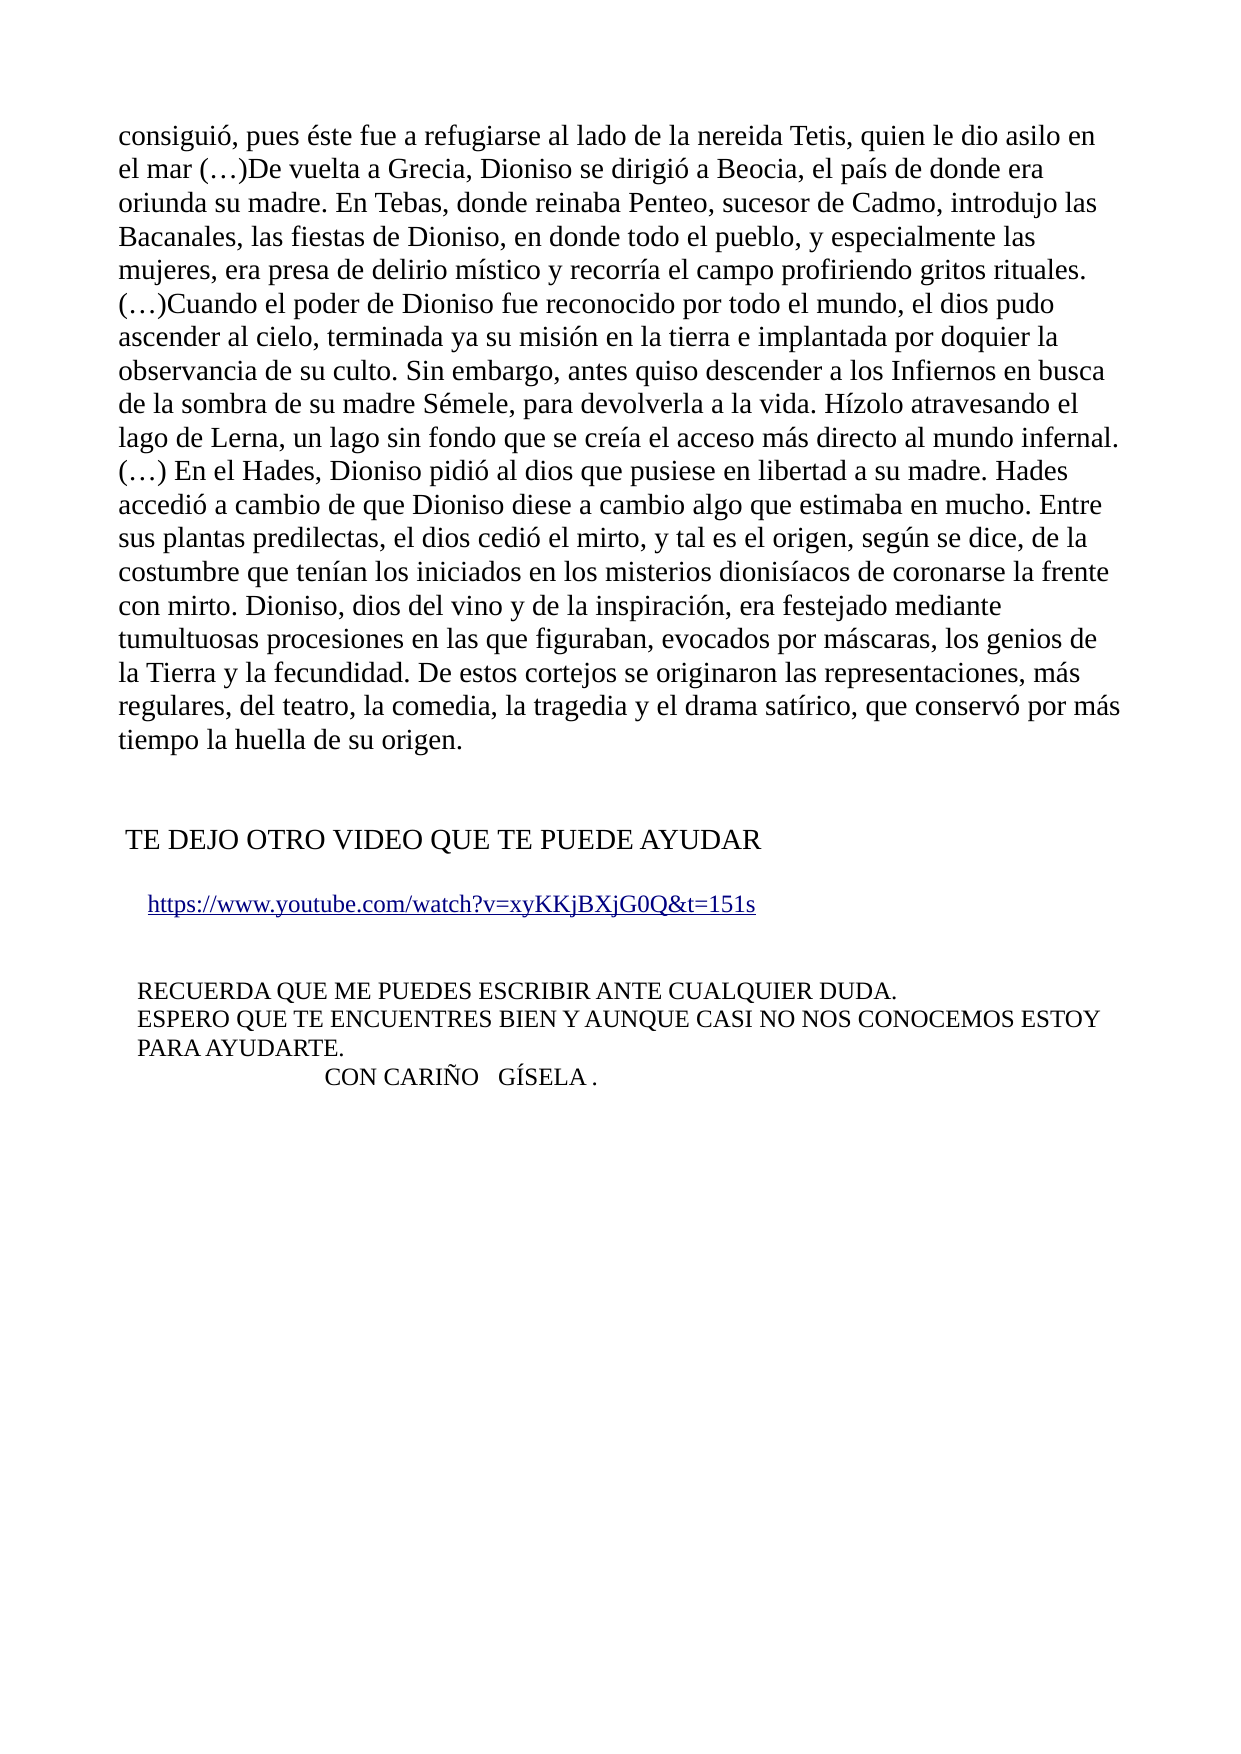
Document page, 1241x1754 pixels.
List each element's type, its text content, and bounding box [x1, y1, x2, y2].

text TE DEJO OTRO VIDEO QUE TE PUEDE AYUDAR [118, 822, 1122, 856]
text CON CARIÑO GÍSELA . [118, 1062, 1122, 1091]
text ESPERO QUE TE ENCUENTRES BIEN Y AUNQUE CASI NO NOS CONOCEMOS ESTOY [118, 1004, 1122, 1033]
text consiguió, pues éste fue a refugiarse al lado de la nereida Tetis, quien le dio asilo en el mar (…)De vuelta a Grecia, Dioniso se dirigió a Beocia, el país de donde era oriunda su madre. En Tebas, donde reinaba Penteo, sucesor de Cadmo, introdujo las Bacanales, las fiestas de Dioniso, en donde todo el pueblo, y especialmente las mujeres, era presa de delirio místico y recorría el campo profiriendo gritos rituales. (…)Cuando el poder de Dioniso fue reconocido por todo el mundo, el dios pudo ascender al cielo, terminada ya su misión en la tierra e implantada por doquier la observancia de su culto. Sin embargo, antes quiso descender a los Infiernos en busca de la sombra de su madre Sémele, para devolverla a la vida. Hízolo atravesando el lago de Lerna, un lago sin fondo que se creía el acceso más directo al mundo infernal. (…) En el Hades, Dioniso pidió al dios que pusiese en libertad a su madre. Hades accedió a cambio de que Dioniso diese a cambio algo que estimaba en mucho. Entre sus plantas predilectas, el dios cedió el mirto, y tal es el origen, según se dice, de la costumbre que tenían los iniciados en los misterios dionisíacos de coronarse la frente con mirto. Dioniso, dios del vino y de la inspiración, era festejado mediante tumultuosas procesiones en las que figuraban, evocados por máscaras, los genios de la Tierra y la fecundidad. De estos cortejos se originaron las representaciones, más regulares, del teatro, la comedia, la tragedia y el drama satírico, que conservó por más tiempo la huella de su origen. [118, 118, 1122, 755]
text https://www.youtube.com/watch?v=xyKKjBXjG0Q&t=151s [118, 885, 1122, 918]
text PARA AYUDARTE. [118, 1033, 1122, 1062]
text RECUERDA QUE ME PUEDES ESCRIBIR ANTE CUALQUIER DUDA. [118, 976, 1122, 1004]
